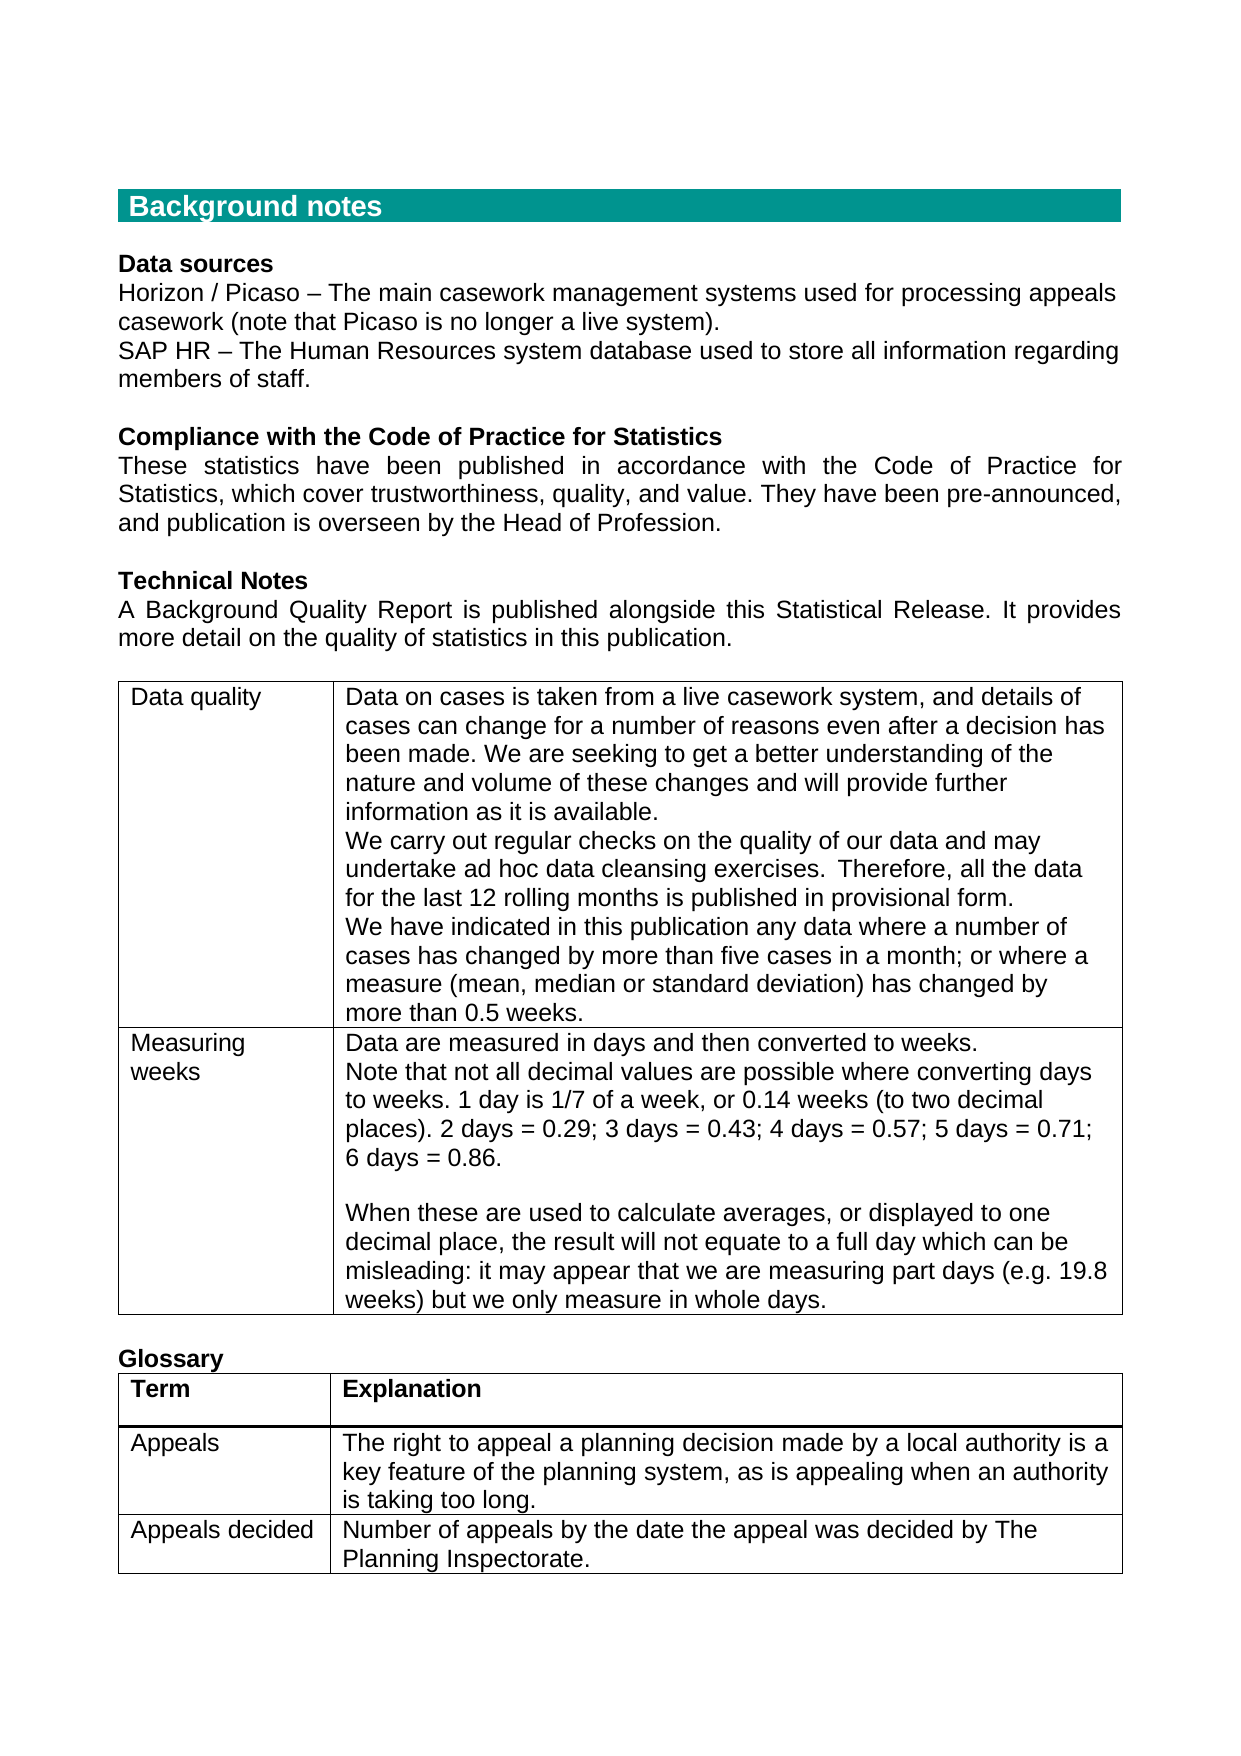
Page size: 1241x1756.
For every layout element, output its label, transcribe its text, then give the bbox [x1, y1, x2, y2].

table_cell Data are measured in days and then converted to weeks. Note that not all decimal values are possible where converting days to weeks. 1 day is 1/7 of a week, or 0.14 weeks (to two decimal places). 2 days = 0.29; 3 days = 0.43; 4 days = 0.57; 5 days = 0.71; 6 days = 0.86. When these are used to calculate averages, or displayed to one decimal place, the result will not equate to a full day which can be misleading: it may appear that we are measuring part days (e.g. 19.8 weeks) but we only measure in whole days. [334, 1028, 1122, 1314]
text Horizon / Picaso – The main casework management systems used for processing appeals casework (note that Picaso is no longer a live system). [118, 278, 1134, 336]
text A Background Quality Report is published alongside this Statistical Release. It provides more detail on the quality of statistics in this publication. [118, 594, 1122, 652]
subtitle Background notes [118, 188, 1134, 222]
subtitle Data sources [118, 249, 1134, 278]
table_cell Measuring weeks [119, 1028, 333, 1314]
table_cell The right to appeal a planning decision made by a local authority is a key feature of the planning system, as is appealing when an authority is taking too long. [331, 1428, 1122, 1514]
subtitle Technical Notes [118, 566, 1134, 594]
table_header Explanation [331, 1374, 1122, 1425]
table_header Term [119, 1374, 330, 1425]
subtitle Compliance with the Code of Practice for Statistics [118, 422, 1134, 451]
table_cell Appeals [119, 1428, 330, 1514]
table_header Data quality [119, 682, 333, 1027]
table_cell Appeals decided [119, 1515, 330, 1573]
table_cell Number of appeals by the date the appeal was decided by The Planning Inspectorate. [331, 1515, 1122, 1573]
text Glossary [118, 1344, 1134, 1373]
text These statistics have been published in accordance with the Code of Practice for Statistics, which cover trustworthiness, quality, and value. They have been pre-announced, and publication is overseen by the Head of Profession. [118, 451, 1123, 537]
text SAP HR – The Human Resources system database used to store all information regarding members of staff. [118, 336, 1134, 393]
table_header Data on cases is taken from a live casework system, and details of cases can change for a number of reasons even after a decision has been made. We are seeking to get a better understanding of the nature and volume of these changes and will provide further information as it is available. We carry out regular checks on the quality of our data and may undertake ad hoc data cleansing exercises. Therefore, all the data for the last 12 rolling months is published in provisional form. We have indicated in this publication any data where a number of cases has changed by more than five cases in a month; or where a measure (mean, median or standard deviation) has changed by more than 0.5 weeks. [334, 682, 1122, 1027]
